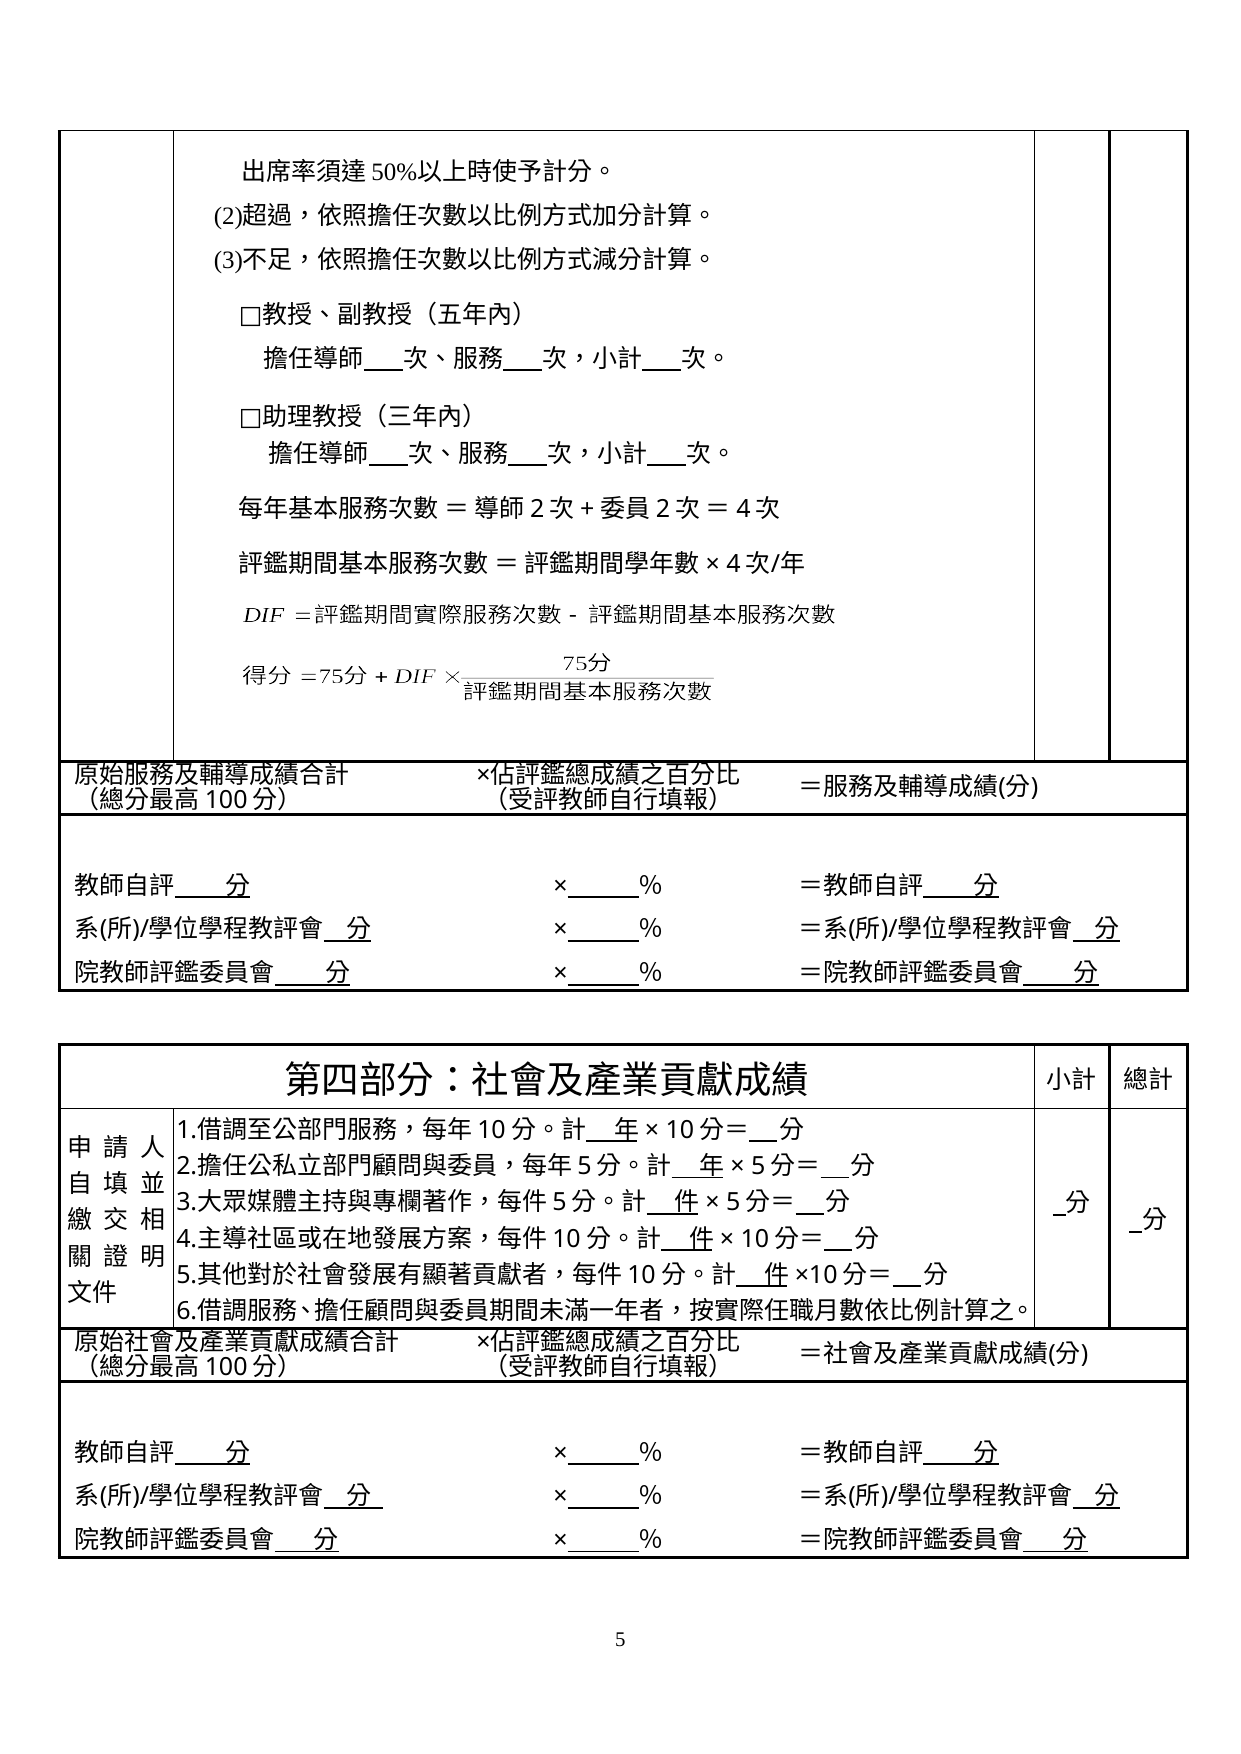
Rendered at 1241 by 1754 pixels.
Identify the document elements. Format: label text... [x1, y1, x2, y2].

table_cell ＝服務及輔導成績(分) [783, 763, 1186, 813]
table_cell ×佔評鑑總成績之百分比 （受評教師自行填報） [434, 1330, 783, 1380]
table_cell 出席率須達50%以上時使予計分。 (2)超過，依照擔任次數以比例方式加分計算。 (3)不足，依照擔任次數以比例方式減分計算。 □教授、副教授（五年內） 擔任導師 次、服務 次，小計 次。 □助理教授（三年內） 擔任導師 次、服務 次，小計 次。 每年基本服務次數 ＝ 導師2次 + 委員2次 ＝ 4次 評鑑期間基本服務次數 ＝ 評鑑期間學年數 × 4次/年 [174, 131, 1034, 760]
table_cell 院教師評鑑委員會 分 [61, 945, 434, 989]
table_cell 系(所)/學位學程教評會 分 [61, 901, 434, 945]
table_cell × ％ [434, 945, 783, 989]
table_cell ＝教師自評 分 [783, 816, 1186, 901]
table_cell ×佔評鑑總成績之百分比 （受評教師自行填報） [434, 763, 783, 813]
table_cell 分 [1111, 1109, 1186, 1327]
table_cell [61, 131, 173, 760]
table_header 總計 [1111, 1046, 1186, 1108]
table_cell × ％ [434, 1468, 783, 1512]
table_cell [1111, 131, 1186, 760]
table_cell ＝社會及產業貢獻成績(分) [783, 1330, 1186, 1380]
table_cell × ％ [434, 1383, 783, 1468]
table_header 第四部分：社會及產業貢獻成績 [61, 1046, 1034, 1108]
table_cell ＝院教師評鑑委員會 分 [783, 1512, 1186, 1556]
table_cell 分 [1035, 1109, 1108, 1327]
table_cell 系(所)/學位學程教評會 分 [61, 1468, 434, 1512]
table_cell × ％ [434, 816, 783, 901]
table_cell 申請人自填並繳交相關證明文件 [61, 1109, 173, 1327]
table_header 小計 [1035, 1046, 1108, 1108]
table_cell ＝院教師評鑑委員會 分 [783, 945, 1186, 989]
table_cell × ％ [434, 1512, 783, 1556]
table_cell 1.借調至公部門服務，每年10分。計 年 × 10分＝ 分 2.擔任公私立部門顧問與委員，每年5分。計 年 × 5分＝ 分 3.大眾媒體主持與專欄著作，每件5分。計 件 × 5分＝ 分 4.主導社區或在地發展方案，每件10分。計 件 × 10分＝ 分 5.其他對於社會發展有顯著貢獻者，每件10分。計 件 ×10分＝ 分 6.借調服務、擔任顧問與委員期間未滿一年者，按實際任職月數依比例計算之。 [174, 1109, 1034, 1327]
table_cell ＝系(所)/學位學程教評會 分 [783, 1468, 1186, 1512]
table_cell 原始社會及產業貢獻成績合計 （總分最高100分） [61, 1330, 434, 1380]
table_cell × ％ [434, 901, 783, 945]
table_cell 教師自評 分 [61, 816, 434, 901]
table_cell 院教師評鑑委員會 分 [61, 1512, 434, 1556]
table_cell [1035, 131, 1108, 760]
table_cell 原始服務及輔導成績合計 （總分最高100分） [61, 763, 434, 813]
table_cell 教師自評 分 [61, 1383, 434, 1468]
table_cell ＝教師自評 分 [783, 1383, 1186, 1468]
table_cell ＝系(所)/學位學程教評會 分 [783, 901, 1186, 945]
